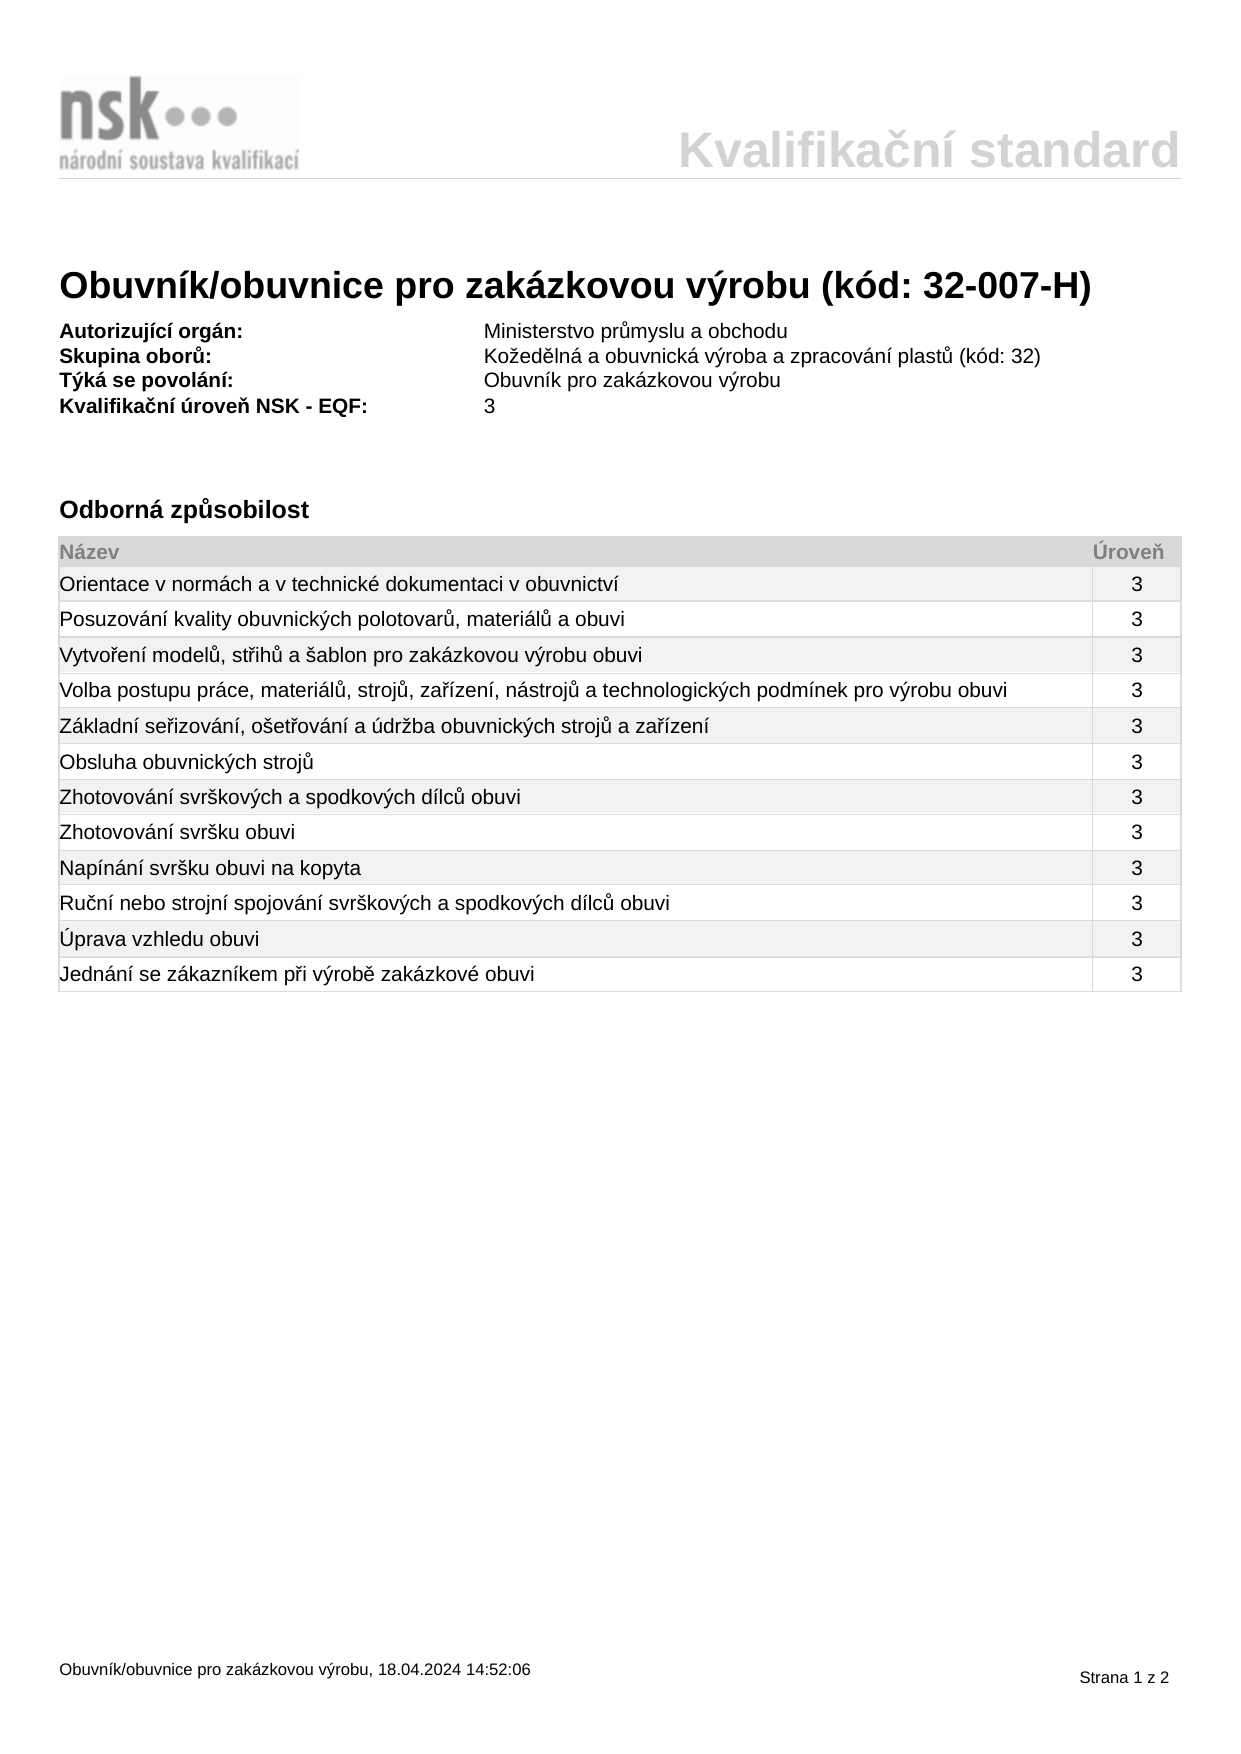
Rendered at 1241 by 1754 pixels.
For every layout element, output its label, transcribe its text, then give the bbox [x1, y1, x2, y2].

table_cell [1169, 196, 1181, 224]
table_cell [484, 1475, 620, 1659]
table_cell 3 [1093, 708, 1180, 743]
table_cell Kožedělná a obuvnická výroba a zpracování plastů (kód: 32) [484, 344, 1181, 368]
table_cell [59, 196, 483, 224]
table_cell [626, 1291, 862, 1475]
table_cell [1093, 992, 1169, 1291]
table_cell [626, 196, 862, 224]
table_cell [862, 524, 1093, 536]
table_cell 3 [1093, 638, 1180, 672]
table_cell Jednání se zákazníkem při výrobě zakázkové obuvi [60, 958, 1092, 991]
table_cell Název [60, 537, 1092, 566]
table_cell [484, 418, 620, 489]
table_cell [620, 307, 626, 319]
table_cell Ruční nebo strojní spojování svrškových a spodkových dílců obuvi [60, 885, 1092, 920]
table_cell [626, 992, 862, 1291]
table_cell [1093, 1291, 1169, 1475]
table_cell [1093, 307, 1169, 319]
table_cell Vytvoření modelů, střihů a šablon pro zakázkovou výrobu obuvi [60, 638, 1092, 672]
table_cell 3 [1093, 602, 1180, 636]
table_cell [59, 1475, 483, 1659]
table_header Kvalifikační standard [626, 59, 1181, 178]
table_cell Odborná způsobilost [59, 489, 1181, 524]
table_cell [1169, 1660, 1181, 1696]
table_cell 3 [1093, 815, 1180, 849]
table_cell Orientace v normách a v technické dokumentaci v obuvnictví [60, 567, 1092, 600]
table_cell [59, 172, 483, 178]
table_cell Úprava vzhledu obuvi [60, 921, 1092, 956]
table_cell [59, 992, 483, 1291]
table_cell [620, 418, 626, 489]
table_cell [59, 1291, 483, 1475]
table_cell Autorizující orgán: [59, 319, 483, 343]
table_cell [59, 524, 483, 536]
table_cell Zhotovování svršku obuvi [60, 815, 1092, 849]
table_cell [626, 524, 862, 536]
table_cell [484, 307, 620, 319]
table_cell Napínání svršku obuvi na kopyta [60, 851, 1092, 884]
table_cell [484, 172, 620, 178]
table_cell [484, 1291, 620, 1475]
table_cell 3 [1093, 780, 1180, 813]
table_cell [862, 418, 1093, 489]
table_cell 3 [1093, 567, 1180, 600]
table_header [621, 59, 626, 172]
table_cell [862, 1475, 1093, 1659]
table_cell [862, 196, 1093, 224]
table_cell 3 [1093, 921, 1180, 956]
table_cell [862, 307, 1093, 319]
table_cell [59, 418, 483, 489]
table_cell [1169, 1291, 1181, 1475]
table_cell [484, 524, 620, 536]
table_cell Zhotovování svrškových a spodkových dílců obuvi [60, 780, 1092, 813]
table_cell 3 [1093, 744, 1180, 779]
table_cell [1169, 307, 1181, 319]
table_cell [862, 1291, 1093, 1475]
table_cell [1093, 418, 1169, 489]
table_cell Obuvník/obuvnice pro zakázkovou výrobu (kód: 32-007-H) [59, 224, 1181, 307]
table_cell [620, 992, 626, 1291]
table_cell Posuzování kvality obuvnických polotovarů, materiálů a obuvi [60, 602, 1092, 636]
table_cell Kvalifikační úroveň NSK - EQF: [59, 394, 483, 417]
table_cell Týká se povolání: [59, 368, 483, 392]
table_cell [59, 307, 483, 319]
table_cell [620, 524, 626, 536]
table_cell Obuvník pro zakázkovou výrobu [484, 368, 1181, 393]
table_cell [620, 1475, 626, 1659]
table_cell Základní seřizování, ošetřování a údržba obuvnických strojů a zařízení [60, 708, 1092, 743]
table_cell Volba postupu práce, materiálů, strojů, zařízení, nástrojů a technologických podmínek pro výrobu obuvi [60, 674, 1092, 707]
table_cell [1093, 1475, 1169, 1659]
table_cell Strana 1 z 2 [862, 1660, 1169, 1696]
table_cell [484, 992, 620, 1291]
table_cell [1093, 524, 1169, 536]
table_cell [1169, 1475, 1181, 1659]
table_cell [1169, 418, 1181, 489]
table_cell [1093, 196, 1169, 224]
table_cell 3 [1093, 958, 1180, 991]
table_cell [620, 196, 626, 224]
picture [58, 59, 621, 172]
table_cell Úroveň [1093, 537, 1180, 566]
table_cell 3 [1093, 851, 1180, 884]
table_cell 3 [1093, 674, 1180, 707]
table_cell [1169, 524, 1181, 536]
table_cell Skupina oborů: [59, 344, 483, 368]
table_cell [620, 1291, 626, 1475]
table_cell Obuvník/obuvnice pro zakázkovou výrobu, 18.04.2024 14:52:06 [59, 1660, 862, 1696]
table_cell [626, 1475, 862, 1659]
table_cell [862, 992, 1093, 1291]
table_cell [59, 179, 1181, 196]
table_cell [626, 418, 862, 489]
table_cell [626, 307, 862, 319]
table_cell [1169, 992, 1181, 1291]
table_cell 3 [484, 394, 1181, 417]
table_cell 3 [1093, 885, 1180, 920]
table_cell [484, 196, 620, 224]
table_cell Ministerstvo průmyslu a obchodu [484, 319, 1181, 344]
table_cell Obsluha obuvnických strojů [60, 744, 1092, 779]
